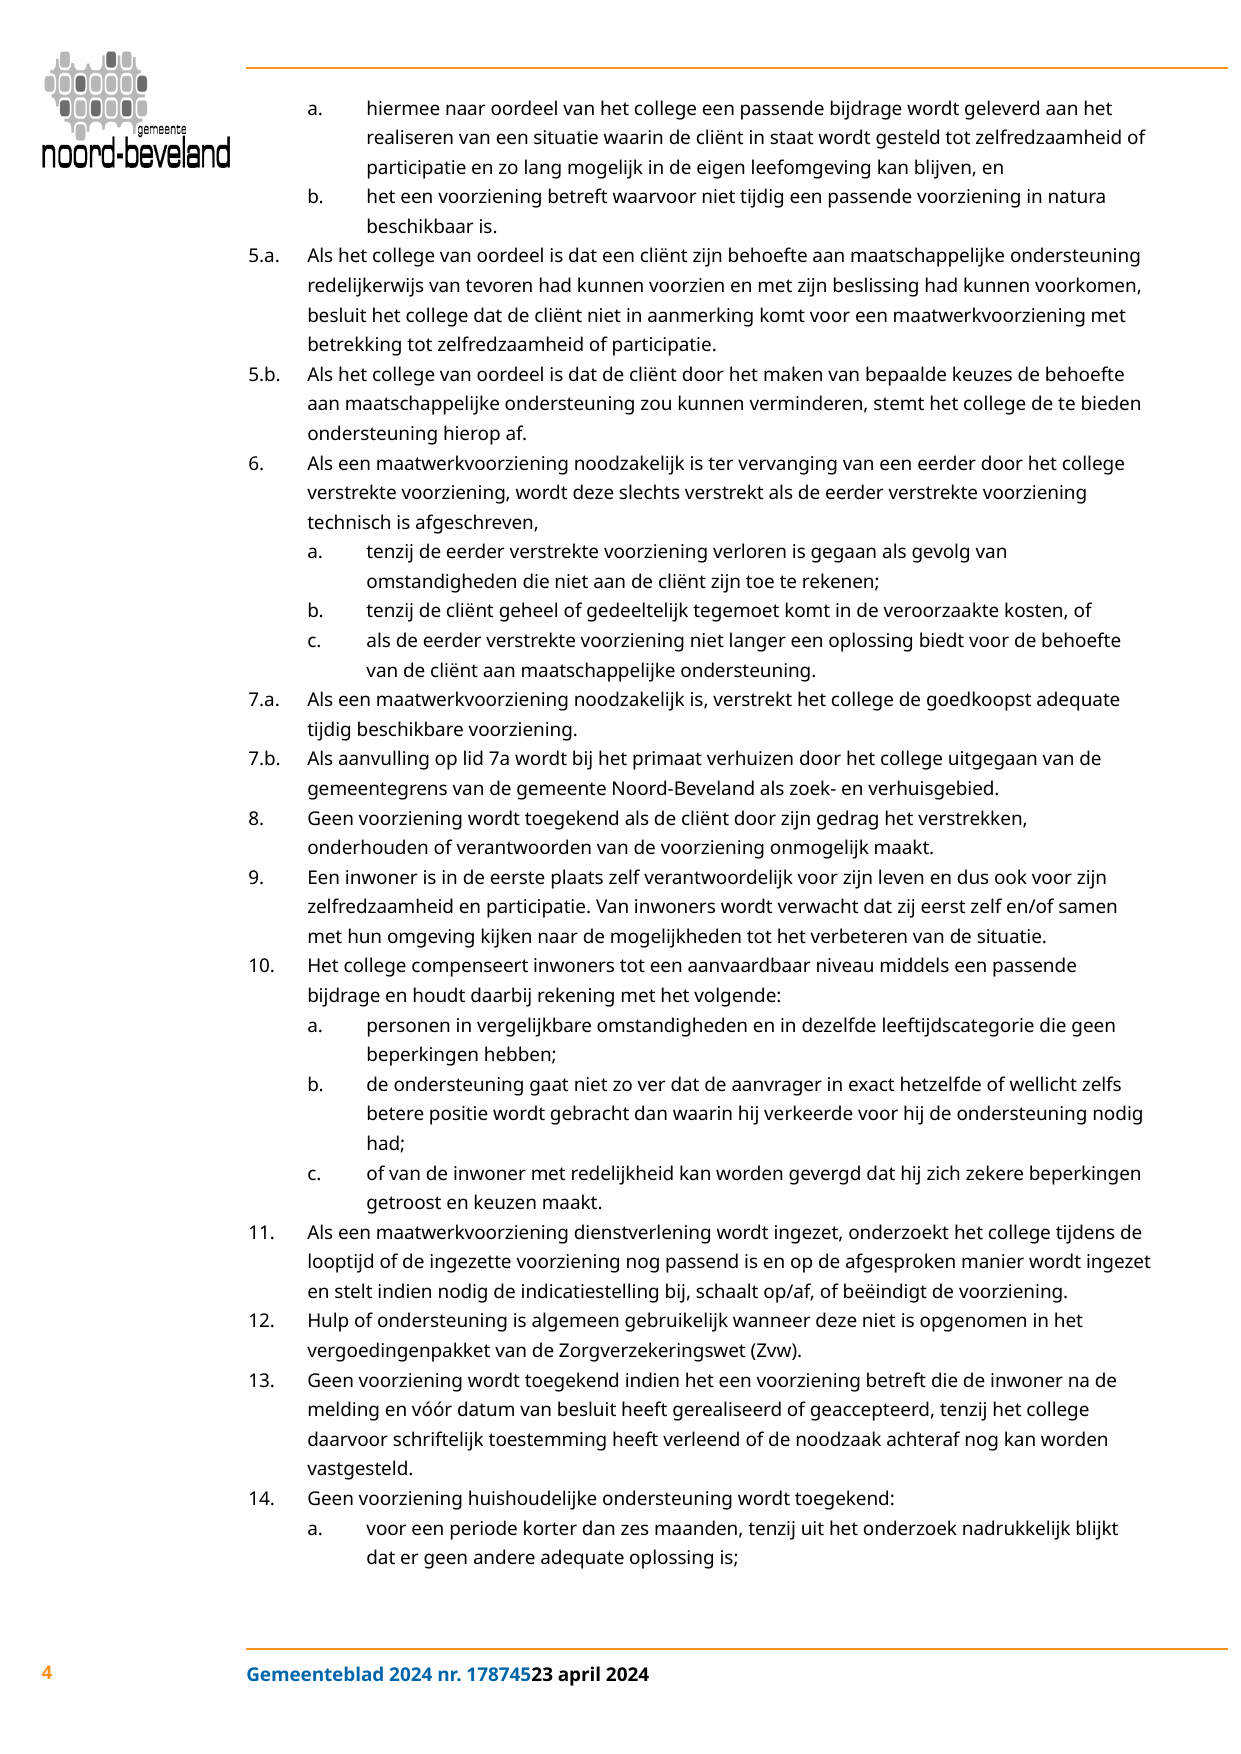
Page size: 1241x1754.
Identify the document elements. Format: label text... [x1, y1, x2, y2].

list Geen voorziening huishoudelijke ondersteuning wordt toegekend: [248, 1485, 1152, 1511]
list Het college compenseert inwoners tot een aanvaardbaar niveau middels een passende bijdrage en houdt daarbij rekening met het volgende: [248, 953, 1152, 1008]
list Een inwoner is in de eerste plaats zelf verantwoordelijk voor zijn leven en dus ook voor zijn zelfredzaamheid en participatie. Van inwoners wordt verwacht dat zij eerst zelf en/of samen met hun omgeving kijken naar de mogelijkheden tot het verbeteren van de situatie. [248, 864, 1152, 949]
list Als een maatwerkvoorziening noodzakelijk is, verstrekt het college de goedkoopst adequate tijdig beschikbare voorziening. [248, 686, 1152, 742]
list als de eerder verstrekte voorziening niet langer een oplossing biedt voor de behoefte van de cliënt aan maatschappelijke ondersteuning. [307, 627, 1152, 683]
list Geen voorziening wordt toegekend indien het een voorziening betreft die de inwoner na de melding en vóór datum van besluit heeft gerealiseerd of geaccepteerd, tenzij het college daarvoor schriftelijk toestemming heeft verleend of de noodzaak achteraf nog kan worden vastgesteld. [248, 1367, 1152, 1481]
list Als het college van oordeel is dat een cliënt zijn behoefte aan maatschappelijke ondersteuning redelijkerwijs van tevoren had kunnen voorzien en met zijn beslissing had kunnen voorkomen, besluit het college dat de cliënt niet in aanmerking komt voor een maatwerkvoorziening met betrekking tot zelfredzaamheid of participatie. [248, 243, 1152, 357]
list tenzij de cliënt geheel of gedeeltelijk tegemoet komt in de veroorzaakte kosten, of [307, 598, 1152, 623]
list Als een maatwerkvoorziening dienstverlening wordt ingezet, onderzoekt het college tijdens de looptijd of de ingezette voorziening nog passend is en op de afgesproken manier wordt ingezet en stelt indien nodig de indicatiestelling bij, schaalt op/af, of beëindigt de voorziening. [248, 1219, 1152, 1304]
list Als het college van oordeel is dat de cliënt door het maken van bepaalde keuzes de behoefte aan maatschappelijke ondersteuning zou kunnen verminderen, stemt het college de te bieden ondersteuning hierop af. [248, 361, 1152, 446]
picture [41, 47, 231, 172]
list Geen voorziening wordt toegekend als de cliënt door zijn gedrag het verstrekken, onderhouden of verantwoorden van de voorziening onmogelijk maakt. [248, 805, 1152, 860]
list hiermee naar oordeel van het college een passende bijdrage wordt geleverd aan het realiseren van een situatie waarin de cliënt in staat wordt gesteld tot zelfredzaamheid of participatie en zo lang mogelijk in de eigen leefomgeving kan blijven, en [307, 95, 1152, 180]
list Als een maatwerkvoorziening noodzakelijk is ter vervanging van een eerder door het college verstrekte voorziening, wordt deze slechts verstrekt als de eerder verstrekte voorziening technisch is afgeschreven, [248, 450, 1152, 535]
list Hulp of ondersteuning is algemeen gebruikelijk wanneer deze niet is opgenomen in het vergoedingenpakket van de Zorgverzekeringswet (Zvw). [248, 1308, 1152, 1363]
list of van de inwoner met redelijkheid kan worden gevergd dat hij zich zekere beperkingen getroost en keuzen maakt. [307, 1160, 1152, 1215]
list tenzij de eerder verstrekte voorziening verloren is gegaan als gevolg van omstandigheden die niet aan de cliënt zijn toe te rekenen; [307, 538, 1152, 594]
list voor een periode korter dan zes maanden, tenzij uit het onderzoek nadrukkelijk blijkt dat er geen andere adequate oplossing is; [307, 1515, 1152, 1570]
list de ondersteuning gaat niet zo ver dat de aanvrager in exact hetzelfde of wellicht zelfs betere positie wordt gebracht dan waarin hij verkeerde voor hij de ondersteuning nodig had; [307, 1071, 1152, 1156]
list personen in vergelijkbare omstandigheden en in dezelfde leeftijdscategorie die geen beperkingen hebben; [307, 1012, 1152, 1067]
list het een voorziening betreft waarvoor niet tijdig een passende voorziening in natura beschikbaar is. [307, 183, 1152, 239]
list Als aanvulling op lid 7a wordt bij het primaat verhuizen door het college uitgegaan van de gemeentegrens van de gemeente Noord-Beveland als zoek- en verhuisgebied. [248, 746, 1152, 801]
